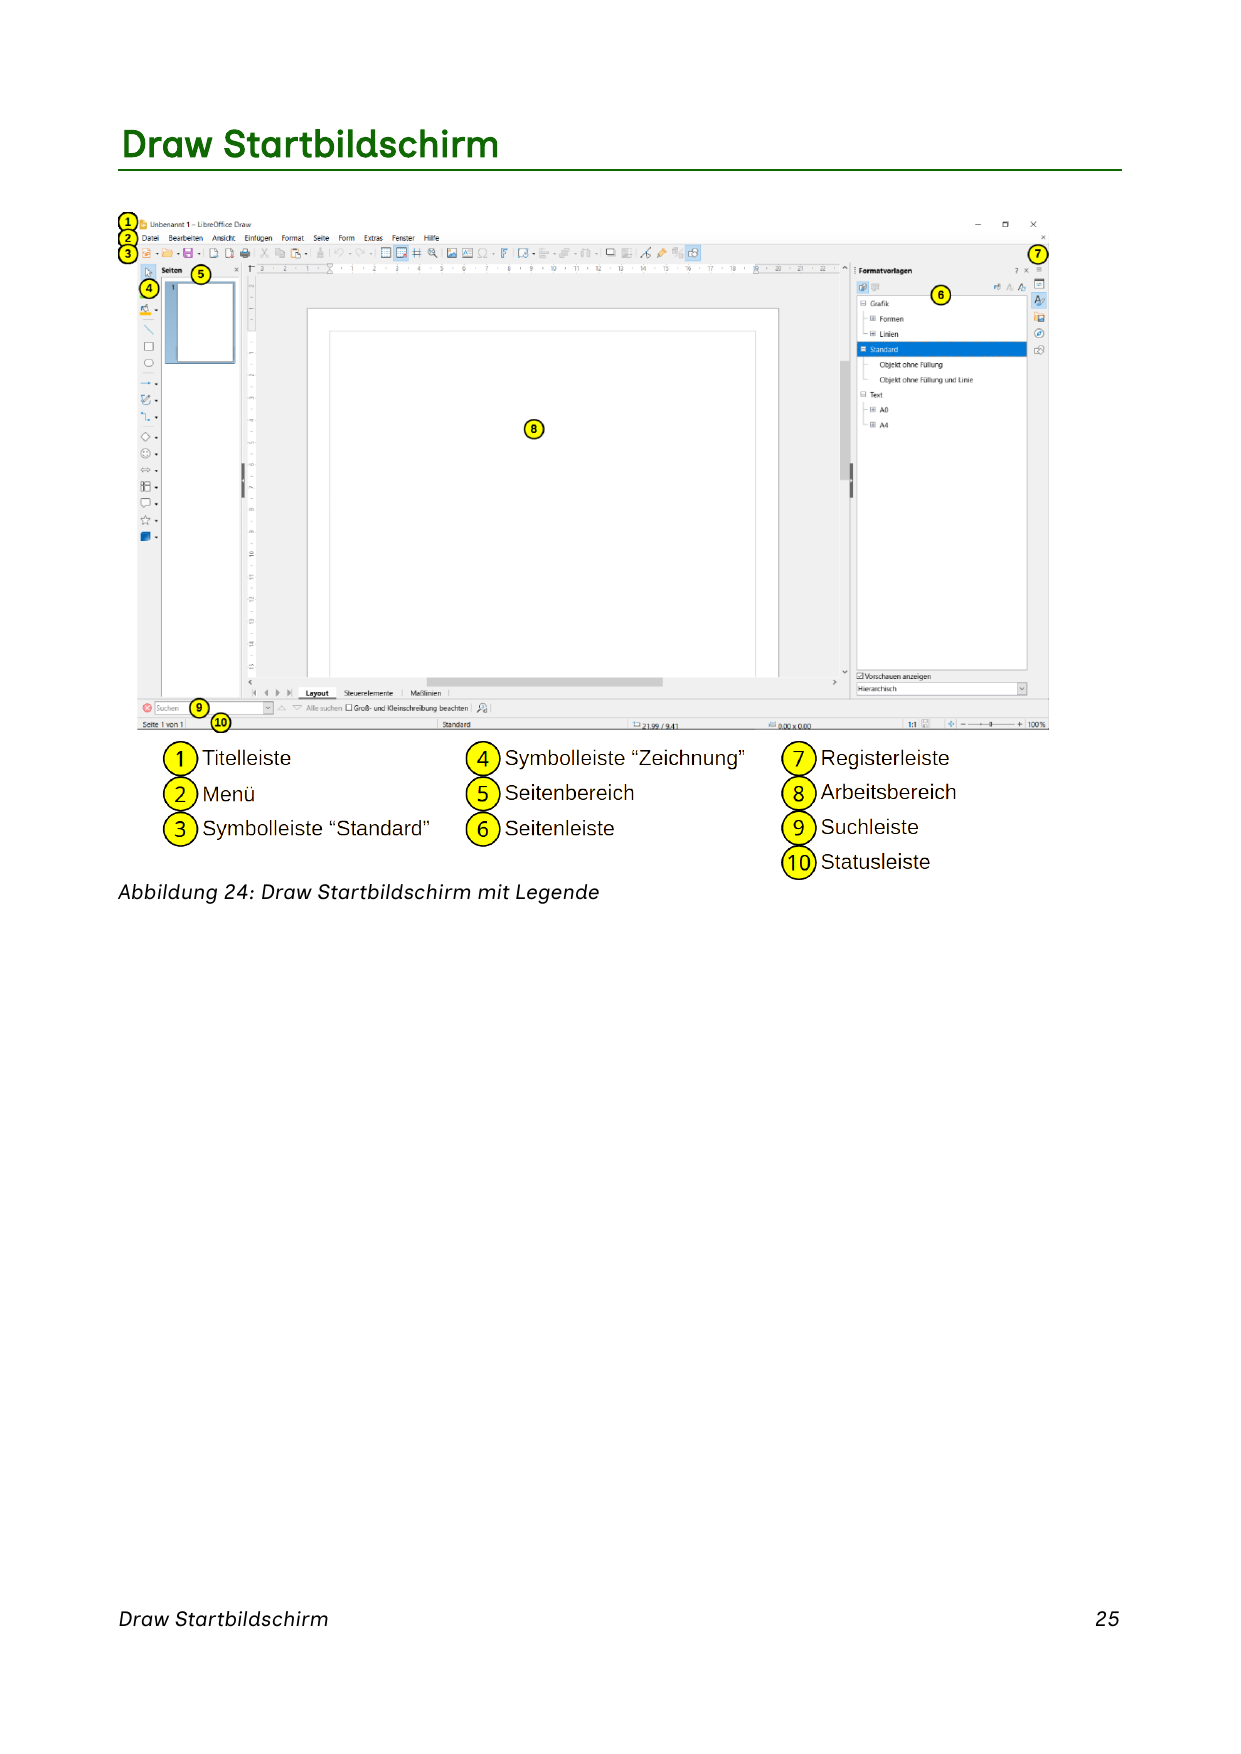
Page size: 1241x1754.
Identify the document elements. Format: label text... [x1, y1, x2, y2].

subtitle Draw Startbildschirm [118, 118, 1122, 169]
text Abbildung 24: Draw Startbildschirm mit Legende [118, 880, 1122, 905]
picture [118, 212, 1123, 880]
